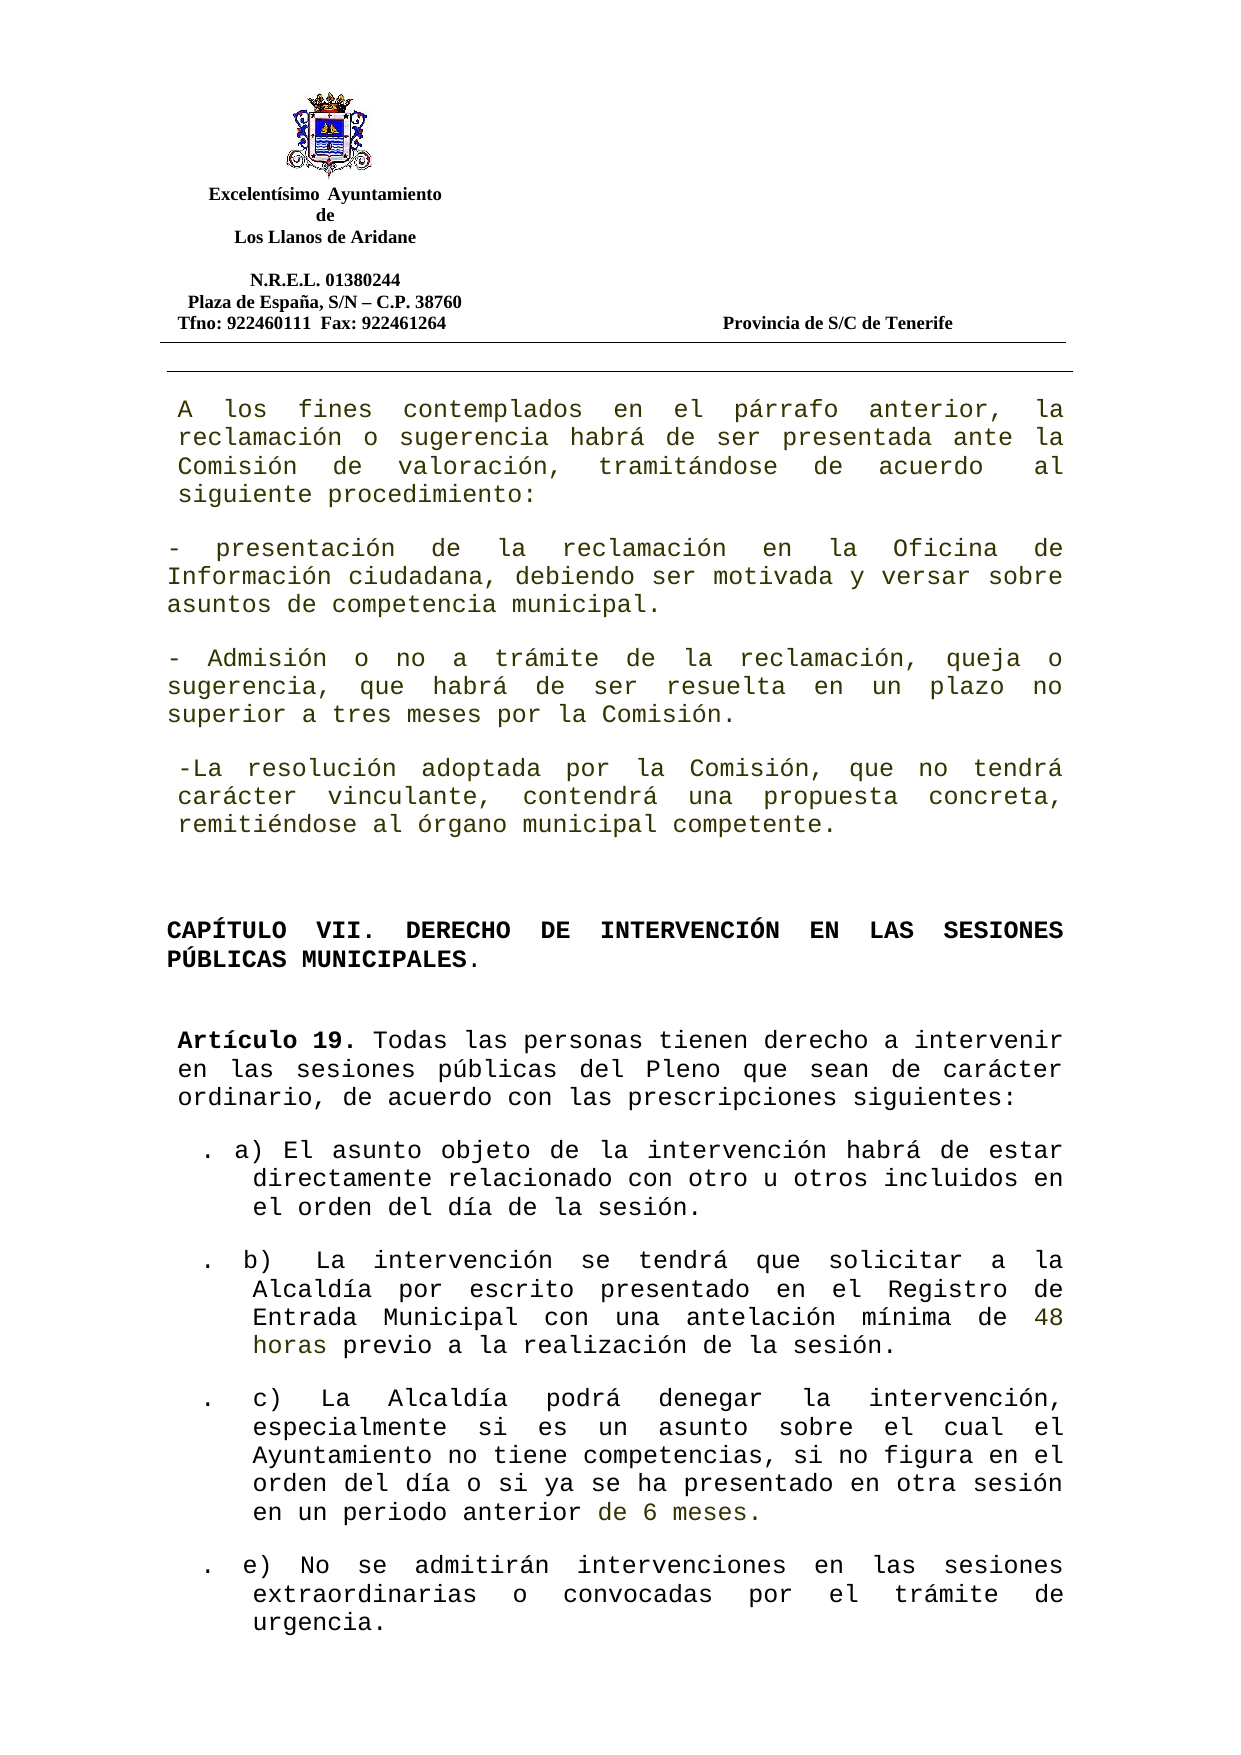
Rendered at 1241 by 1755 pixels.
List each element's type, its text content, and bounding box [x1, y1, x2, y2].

text . e) No se admitirán intervenciones en las sesiones extraordinarias o convocadas por el trámite de urgencia. [200, 1553, 1064, 1638]
list presentación de la reclamación en la Oficina de Información ciudadana, debiendo ser motivada y versar sobre asuntos de competencia municipal. [167, 535, 1064, 620]
text . c) La Alcaldía podrá denegar la intervención, especialmente si es un asunto sobre el cual el Ayuntamiento no tiene competencias, si no figura en el orden del día o si ya se ha presentado en otra sesión en un periodo anterior de 6 meses. [200, 1386, 1064, 1528]
text . b) La intervención se tendrá que solicitar a la Alcaldía por escrito presentado en el Registro de Entrada Municipal con una antelación mínima de 48 horas previo a la realización de la sesión. [200, 1248, 1064, 1361]
subtitle CAPÍTULO VII. DERECHO DE INTERVENCIÓN EN LAS SESIONES PÚBLICAS MUNICIPALES. [167, 918, 1064, 974]
text . a) El asunto objeto de la intervención habrá de estar directamente relacionado con otro u otros incluidos en el orden del día de la sesión. [200, 1138, 1064, 1223]
text -La resolución adoptada por la Comisión, que no tendrá carácter vinculante, contendrá una propuesta concreta, remitiéndose al órgano municipal competente. [177, 755, 1064, 840]
list Admisión o no a trámite de la reclamación, queja o sugerencia, que habrá de ser resuelta en un plazo no superior a tres meses por la Comisión. [167, 645, 1063, 730]
text A los fines contemplados en el párrafo anterior, la reclamación o sugerencia habrá de ser presentada ante la Comisión de valoración, tramitándose de acuerdo al siguiente procedimiento: [177, 397, 1064, 510]
text Artículo 19. Todas las personas tienen derecho a intervenir en las sesiones públicas del Pleno que sean de carácter ordinario, de acuerdo con las prescripciones siguientes: [177, 1028, 1064, 1113]
